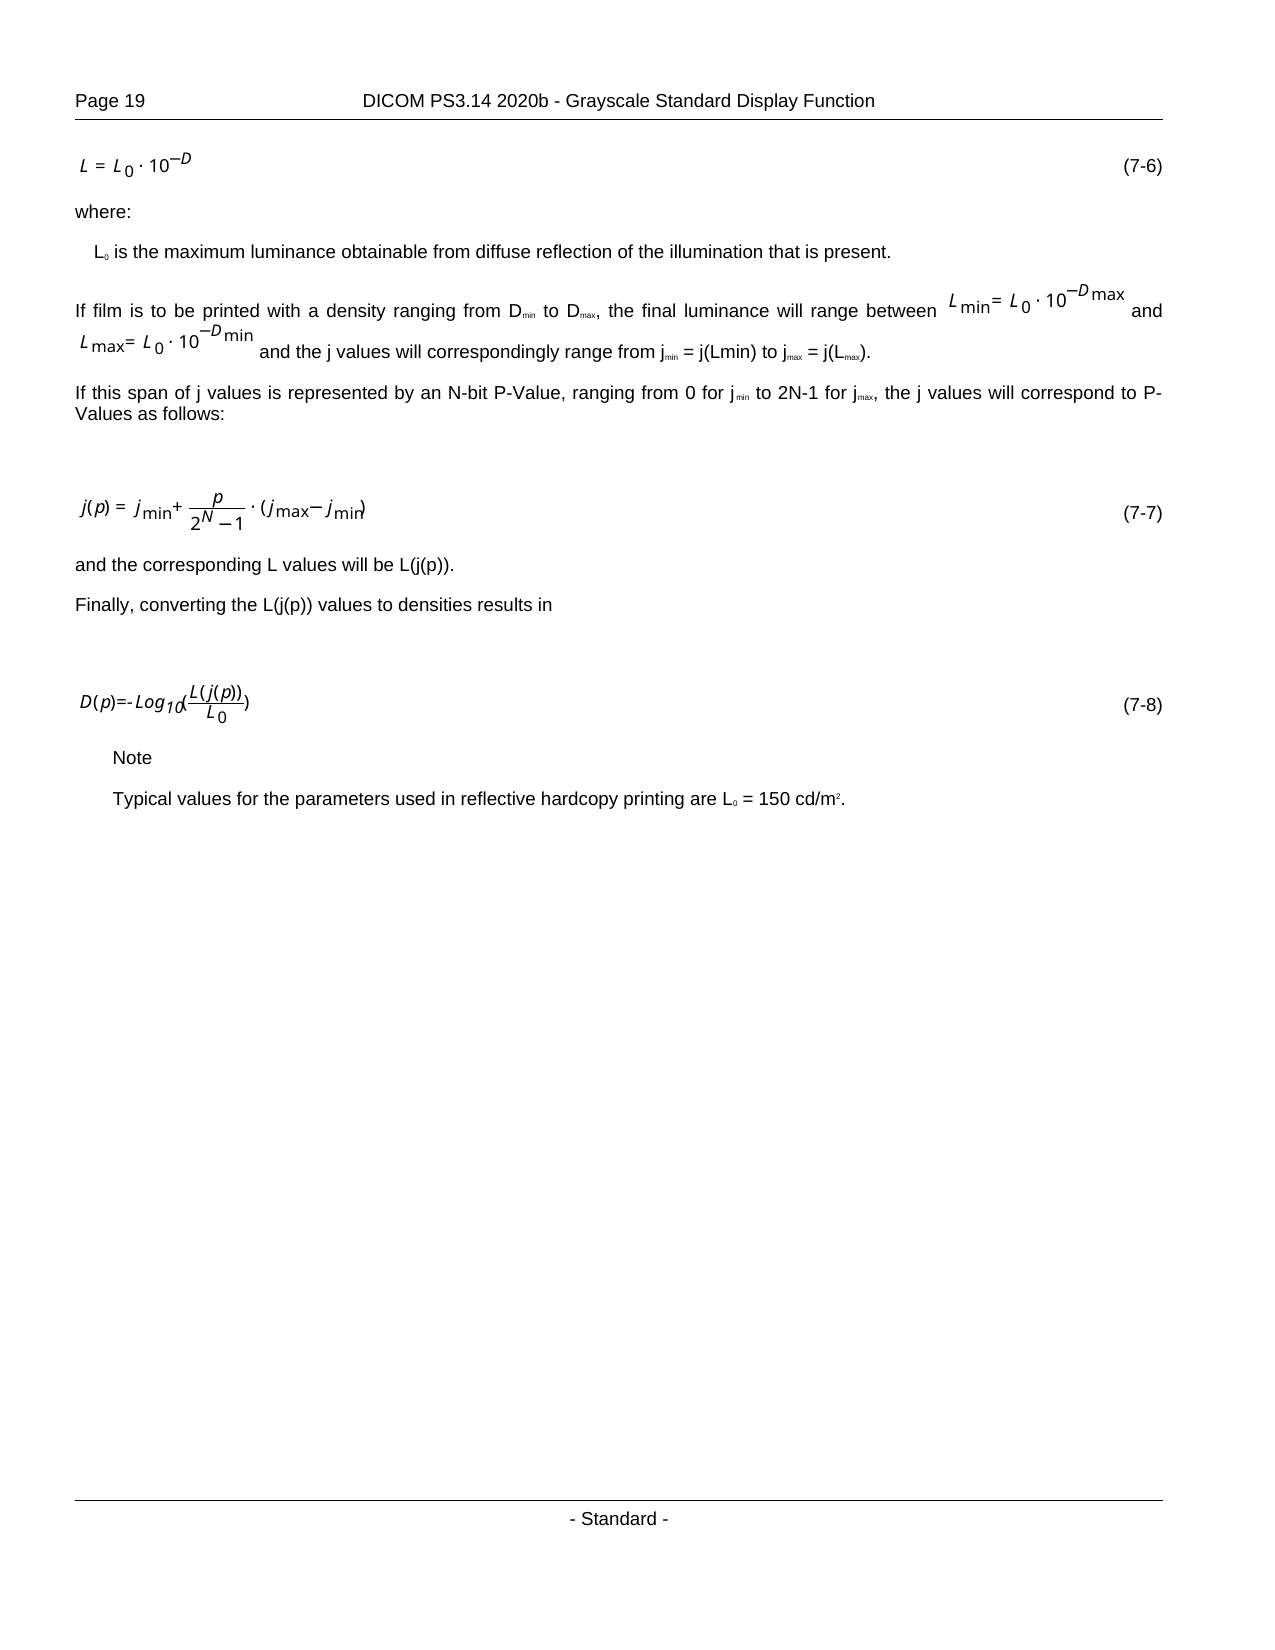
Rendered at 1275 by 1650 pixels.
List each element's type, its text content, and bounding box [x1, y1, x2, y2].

table_header [75, 150, 1094, 182]
text If this span of j values is represented by an N-bit P-Value, ranging from 0 for jmin to 2N-1 for jmax, the j values will correspond to P-Values as follows: [75, 381, 1162, 424]
text where: [75, 201, 1162, 222]
text Typical values for the parameters used in reflective hardcopy printing are L0 = 150 cd/m2. [112, 787, 1125, 809]
table_header (7-7) [1095, 491, 1162, 534]
text Finally, converting the L(j(p)) values to densities results in [75, 594, 1162, 615]
text If film is to be printed with a density ranging from Dmin to Dmax, the final luminance will range between and and the j values will correspondingly range from jmin = j(Lmin) to jmax = j(Lmax). [75, 281, 1162, 363]
table_header [75, 681, 1094, 728]
text Note [112, 747, 1125, 769]
table_header [75, 491, 1094, 534]
table_header (7-6) [1095, 150, 1162, 182]
text L0 is the maximum luminance obtainable from diffuse reflection of the illumination that is present. [94, 241, 1162, 263]
text and the corresponding L values will be L(j(p)). [75, 553, 1162, 575]
table_header (7-8) [1095, 681, 1162, 728]
